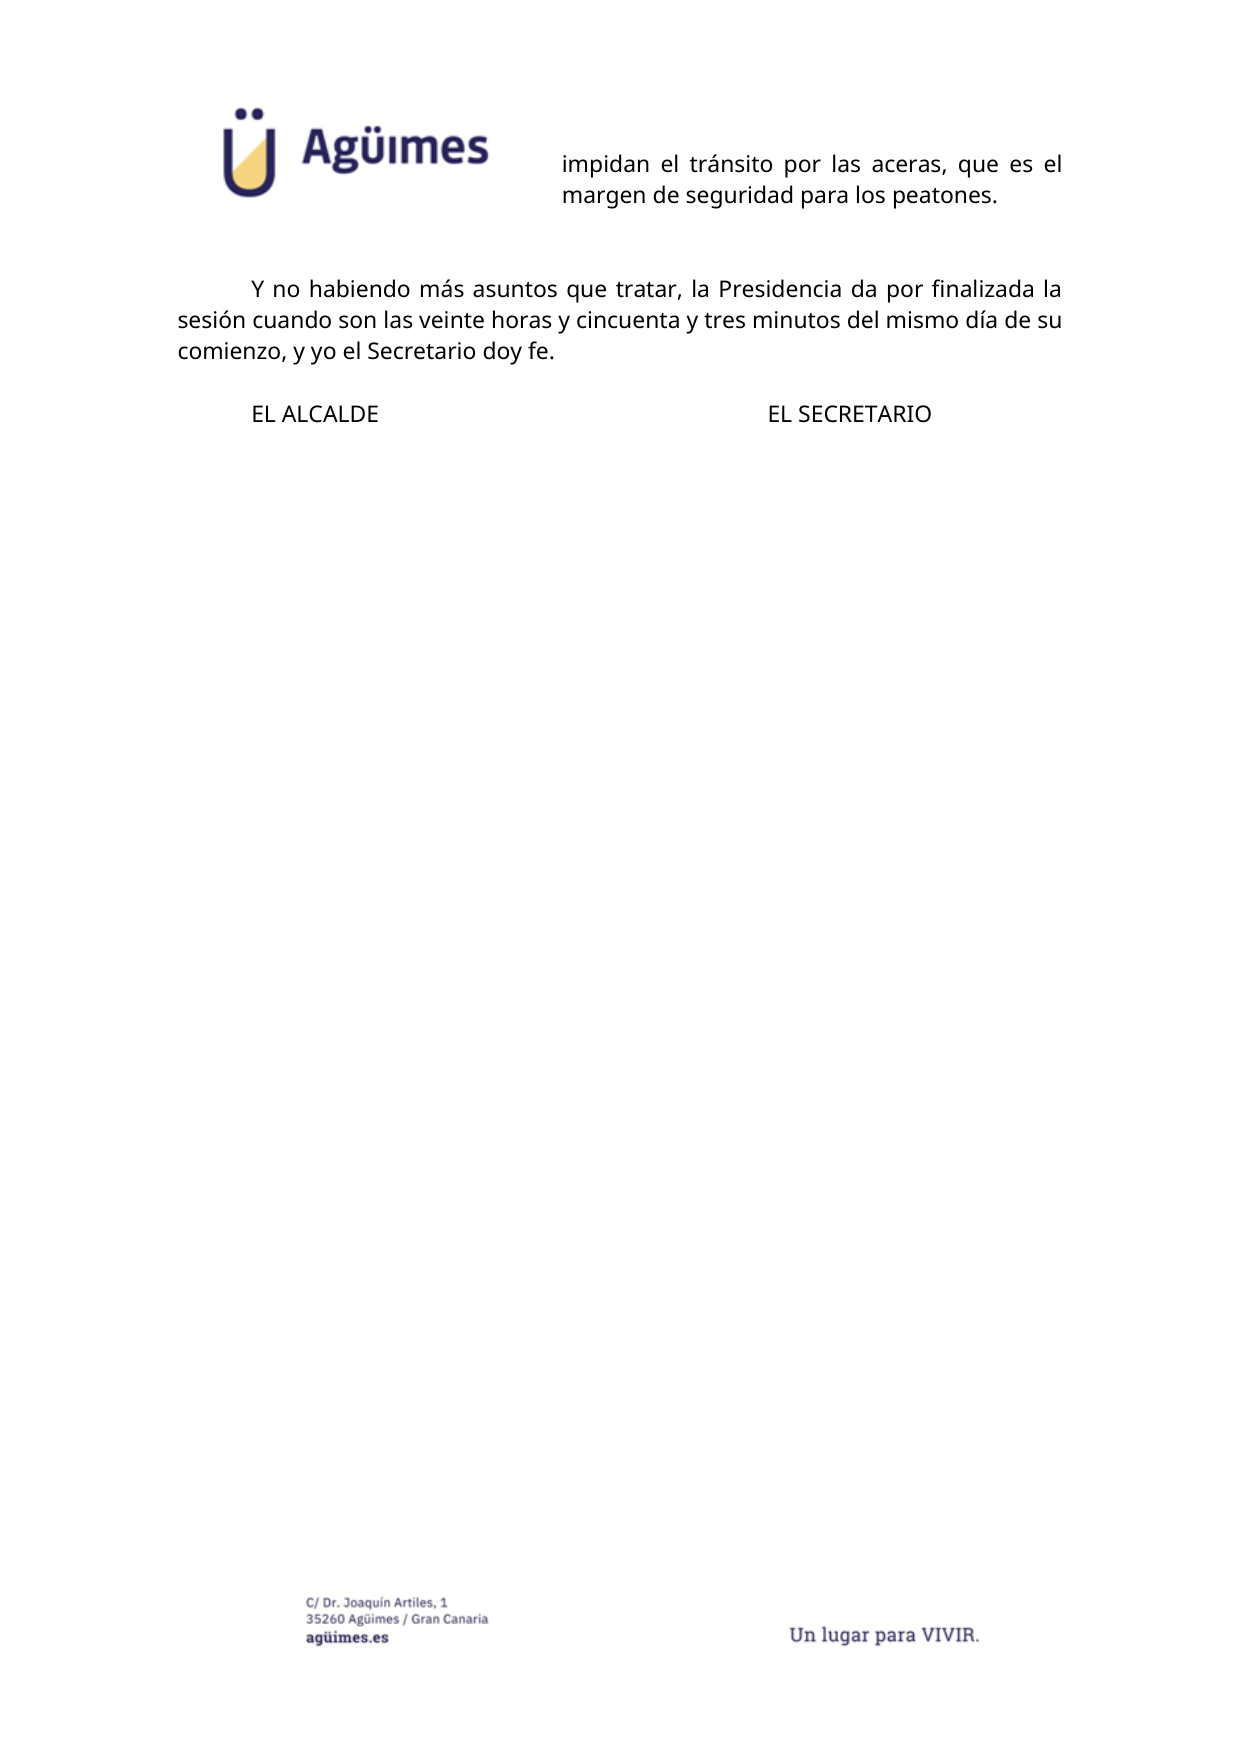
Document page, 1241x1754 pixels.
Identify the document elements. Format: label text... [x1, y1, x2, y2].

picture [180, 1559, 1066, 1681]
text EL ALCALDE EL SECRETARIO [177, 398, 1063, 429]
picture [180, 210, 543, 243]
text Y no habiendo más asuntos que tratar, la Presidencia da por finalizada la sesión cuando son las veinte horas y cincuenta y tres minutos del mismo día de su comienzo, y yo el Secretario doy fe. [177, 273, 1063, 366]
picture [180, 73, 543, 148]
text impidan el tránsito por las aceras, que es el margen de seguridad para los peatones. [177, 148, 1063, 210]
